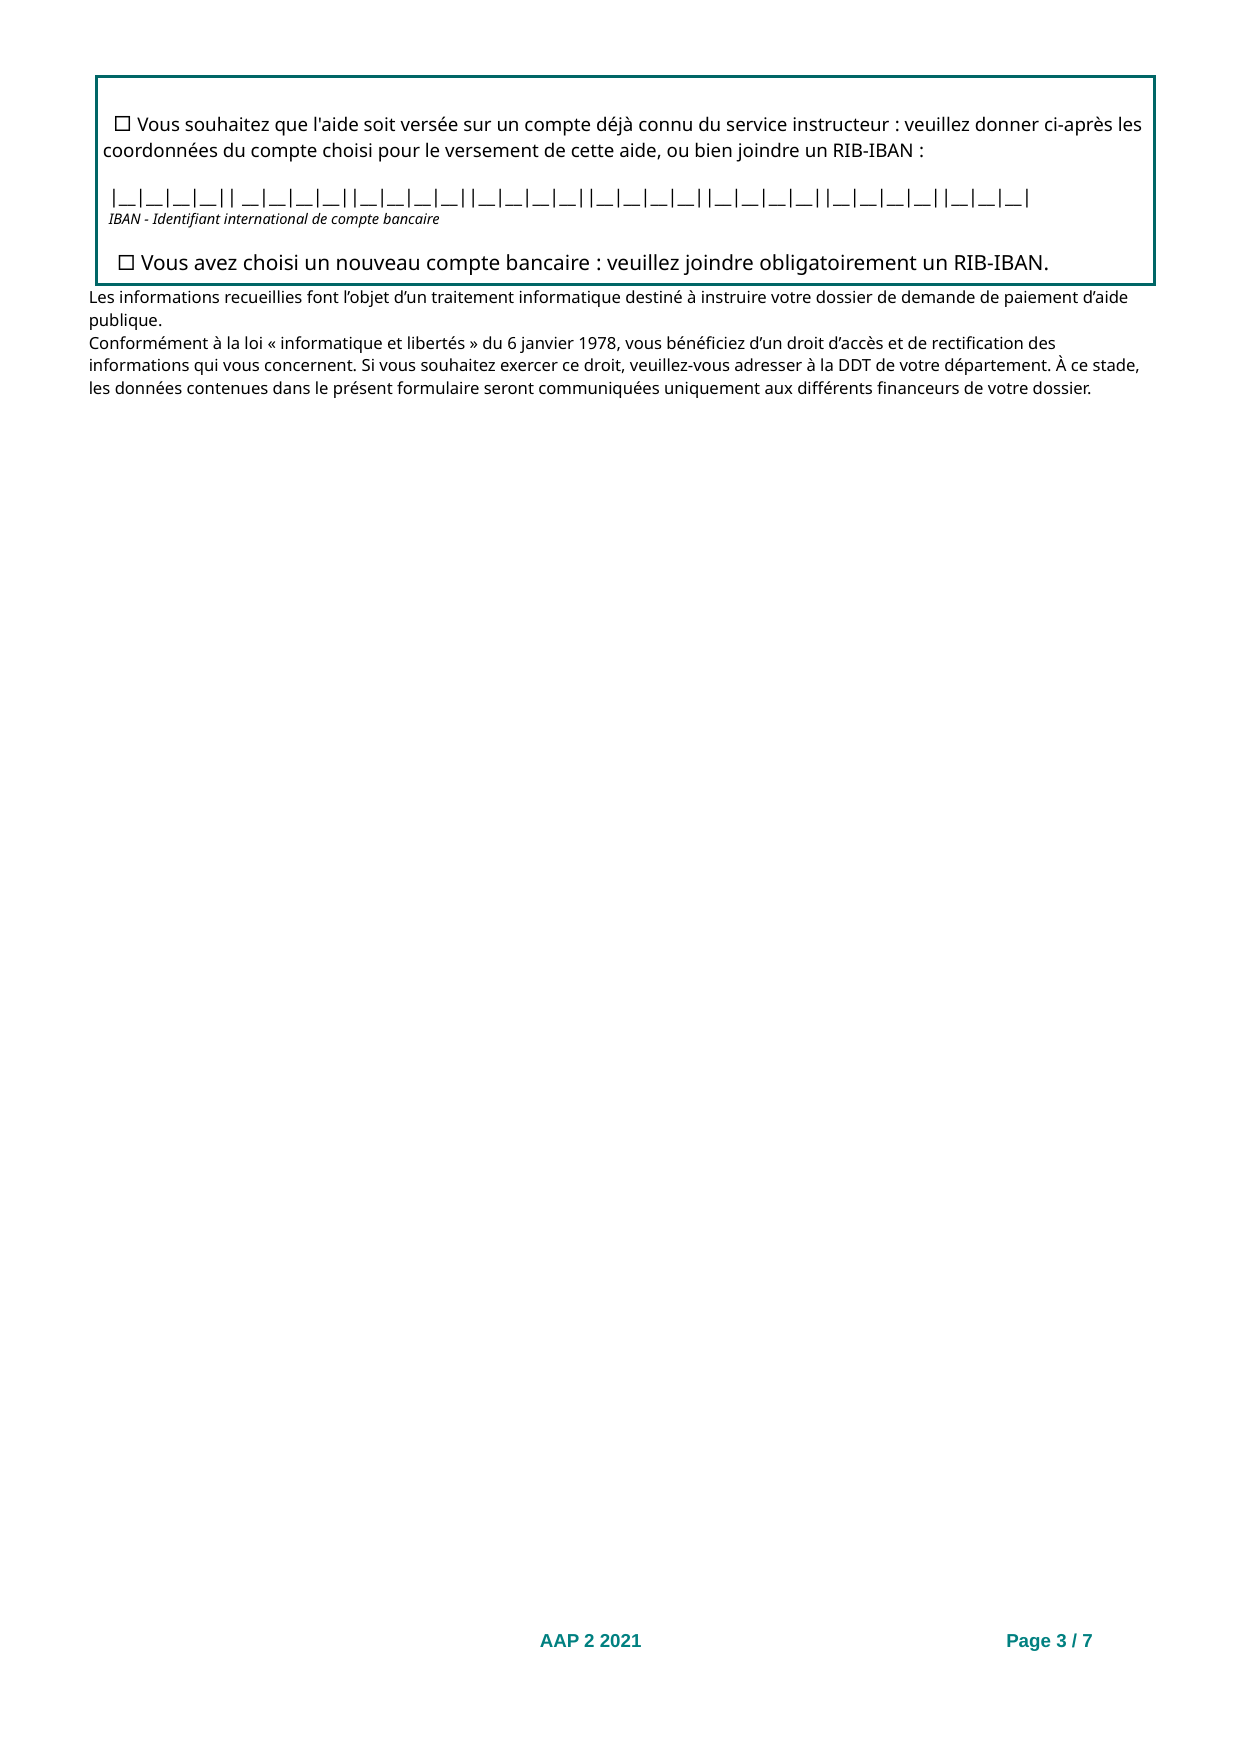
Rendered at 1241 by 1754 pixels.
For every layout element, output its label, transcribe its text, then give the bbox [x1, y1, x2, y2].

table_cell  Vous souhaitez que l'aide soit versée sur un compte déjà connu du service instructeur : veuillez donner ci-après les coordonnées du compte choisi pour le versement de cette aide, ou bien joindre un RIB-IBAN : |__|__|__|__|| __|__|__|__||__|__|__|__||__|__|__|__||__|__|__|__||__|__|__|__||__|__|__|__||__|__|__| IBAN - Identifiant international de compte bancaire  Vous avez choisi un nouveau compte bancaire : veuillez joindre obligatoirement un RIB-IBAN. [98, 78, 1153, 283]
text Conformément à la loi « informatique et libertés » du 6 janvier 1978, vous bénéficiez d’un droit d’accès et de rectification des informations qui vous concernent. Si vous souhaitez exercer ce droit, veuillez-vous adresser à la DDT de votre département. À ce stade, les données contenues dans le présent formulaire seront communiquées uniquement aux différents financeurs de votre dossier. [88, 331, 1152, 399]
text Les informations recueillies font l’objet d’un traitement informatique destiné à instruire votre dossier de demande de paiement d’aide publique. [88, 286, 1152, 331]
